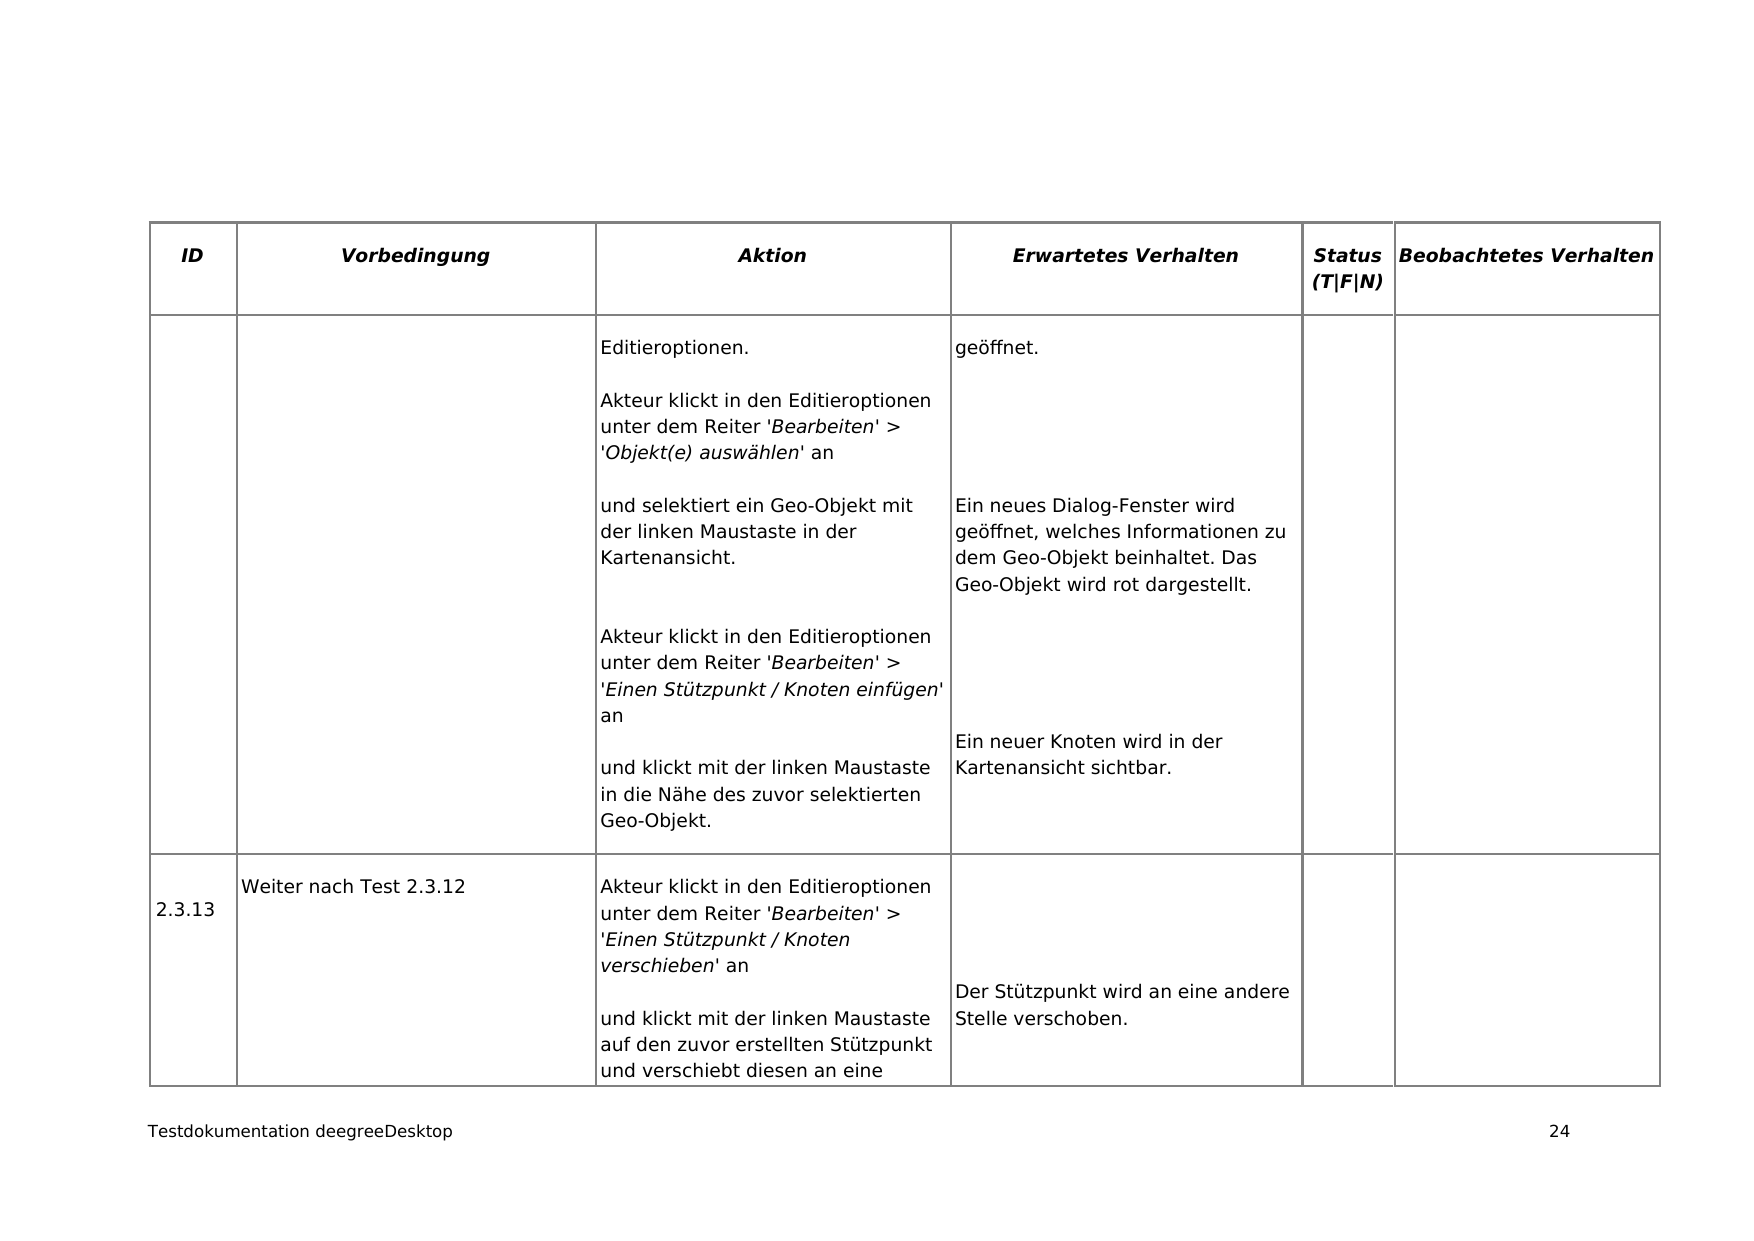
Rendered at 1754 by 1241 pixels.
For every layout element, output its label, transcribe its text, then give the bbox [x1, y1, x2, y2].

table_cell Der Stützpunkt wird an eine andere Stelle verschoben. [952, 855, 1301, 1085]
table_cell Editieroptionen. Akteur klickt in den Editieroptionen unter dem Reiter 'Bearbeiten' > 'Objekt(e) auswählen' an und selektiert ein Geo-Objekt mit der linken Maustaste in der Kartenansicht. Akteur klickt in den Editieroptionen unter dem Reiter 'Bearbeiten' > 'Einen Stützpunkt / Knoten einfügen' an und klickt mit der linken Maustaste in die Nähe des zuvor selektierten Geo-Objekt. [597, 316, 950, 853]
table_header Aktion [597, 224, 950, 314]
table_cell Akteur klickt in den Editieroptionen unter dem Reiter 'Bearbeiten' > 'Einen Stützpunkt / Knoten verschieben' an und klickt mit der linken Maustaste auf den zuvor erstellten Stützpunkt und verschiebt diesen an eine [597, 855, 950, 1085]
table_cell [151, 855, 236, 1085]
table_cell [1304, 316, 1393, 853]
table_cell [1304, 855, 1393, 1085]
table_header Status (T|F|N) [1304, 224, 1393, 314]
table_cell [1396, 855, 1659, 1085]
table_header Vorbedingung [238, 224, 595, 314]
table_cell geöffnet. Ein neues Dialog-Fenster wird geöffnet, welches Informationen zu dem Geo-Objekt beinhaltet. Das Geo-Objekt wird rot dargestellt. Ein neuer Knoten wird in der Kartenansicht sichtbar. [952, 316, 1301, 853]
table_cell Weiter nach Test 2.3.12 [238, 855, 595, 1085]
table_header Beobachtetes Verhalten [1396, 224, 1659, 314]
table_cell [238, 316, 595, 853]
table_header Erwartetes Verhalten [952, 224, 1301, 314]
table_cell [1396, 316, 1659, 853]
table_header ID [151, 224, 236, 314]
table_cell [151, 316, 236, 853]
